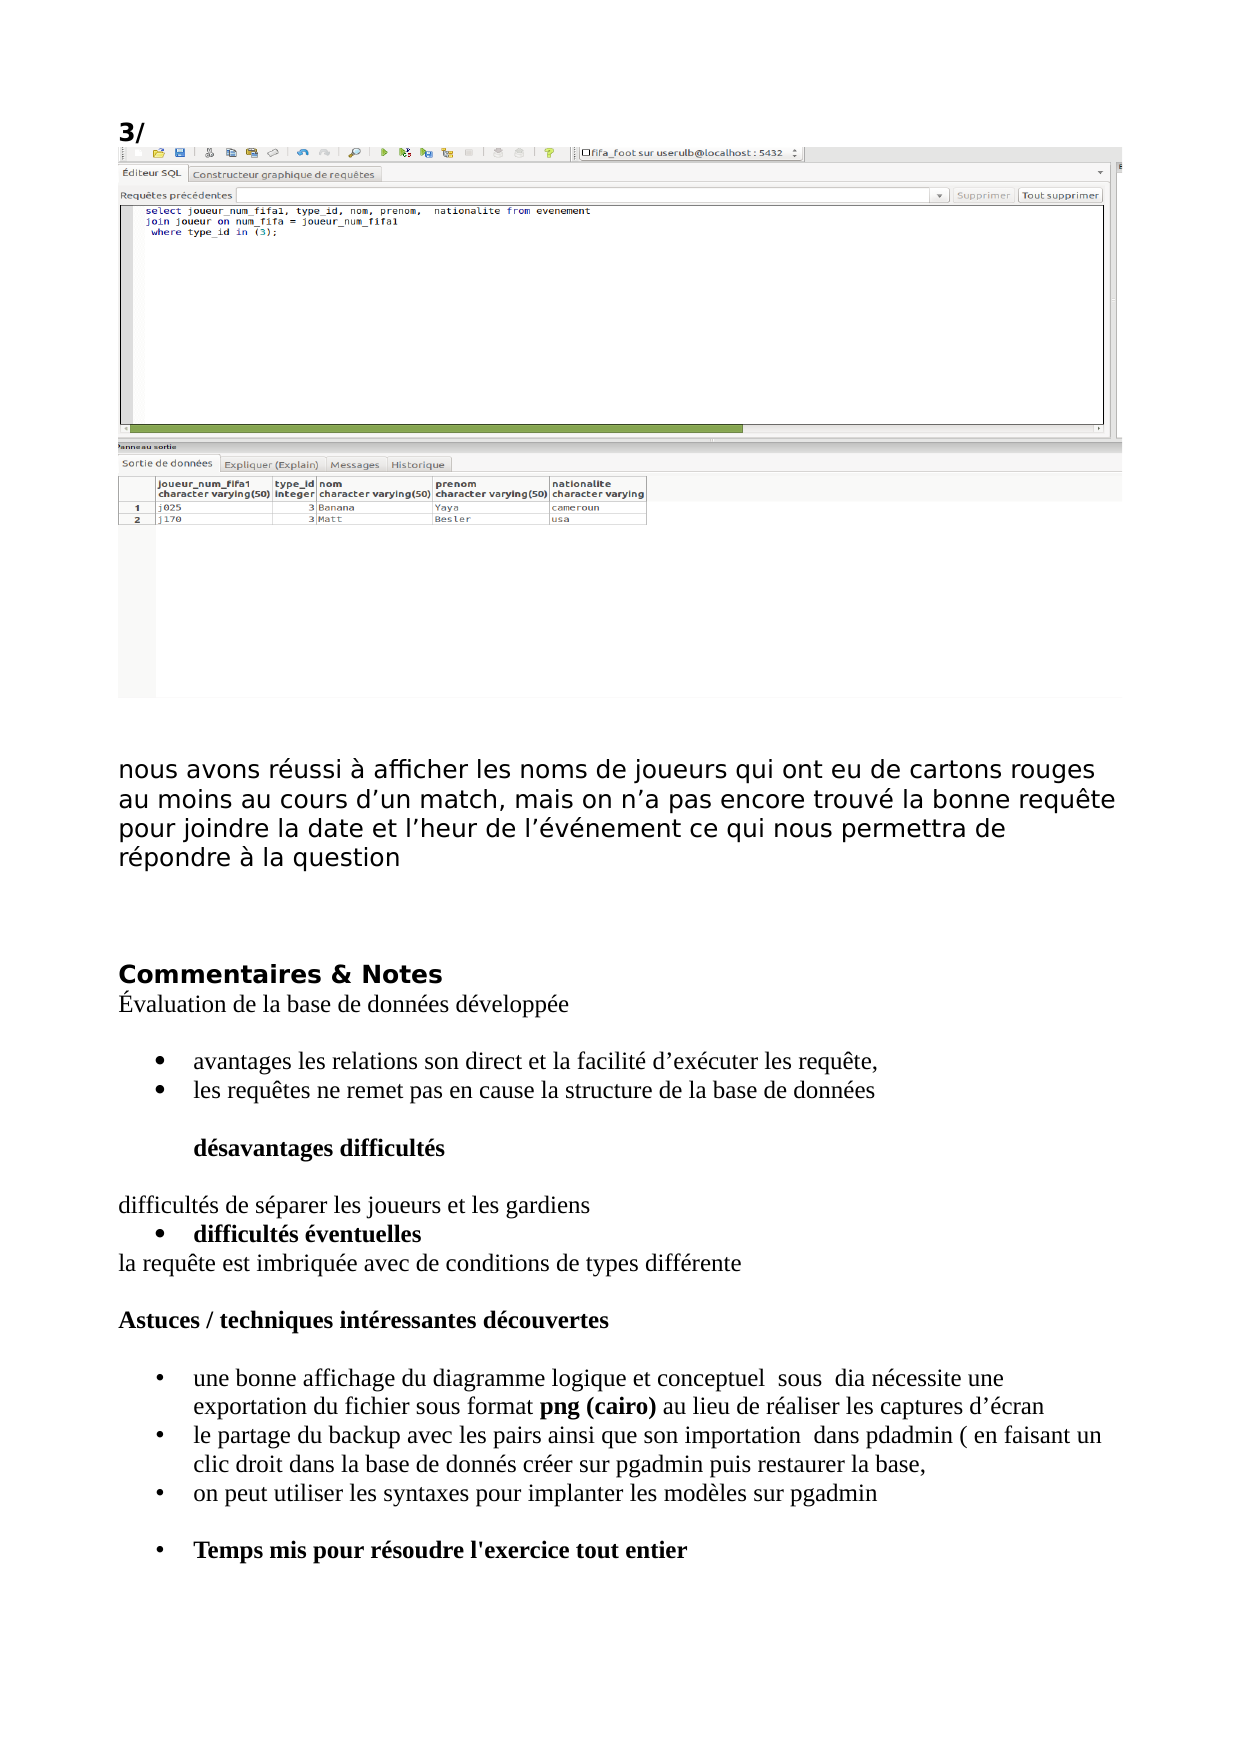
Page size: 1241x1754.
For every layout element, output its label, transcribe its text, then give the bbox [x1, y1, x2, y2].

text Astuces / techniques intéressantes découvertes [118, 1305, 1122, 1334]
list Temps mis pour résoudre l'exercice tout entier [156, 1535, 1122, 1564]
text 3/ [118, 118, 1122, 147]
list une bonne affichage du diagramme logique et conceptuel sous dia nécessite une exportation du fichier sous format png (cairo) au lieu de réaliser les captures d’écran [156, 1363, 1122, 1420]
picture [118, 147, 1123, 698]
list on peut utiliser les syntaxes pour implanter les modèles sur pgadmin [156, 1478, 1122, 1506]
text nous avons réussi à afficher les noms de joueurs qui ont eu de cartons rouges au moins au cours d’un match, mais on n’a pas encore trouvé la bonne requête pour joindre la date et l’heur de l’événement ce qui nous permettra de répondre à la question [118, 756, 1122, 872]
list désavantages difficultés [156, 1133, 1122, 1161]
text difficultés de séparer les joueurs et les gardiens [118, 1190, 1122, 1219]
list avantages les relations son direct et la facilité d’exécuter les requête, [156, 1046, 1122, 1075]
list le partage du backup avec les pairs ainsi que son importation dans pdadmin ( en faisant un clic droit dans la base de donnés créer sur pgadmin puis restaurer la base, [156, 1420, 1122, 1478]
text Évaluation de la base de données développée [118, 989, 1122, 1018]
list difficultés éventuelles [156, 1219, 1122, 1248]
text la requête est imbriquée avec de conditions de types différente [118, 1248, 1122, 1276]
text Commentaires & Notes [118, 960, 1122, 989]
list les requêtes ne remet pas en cause la structure de la base de données [156, 1075, 1122, 1104]
